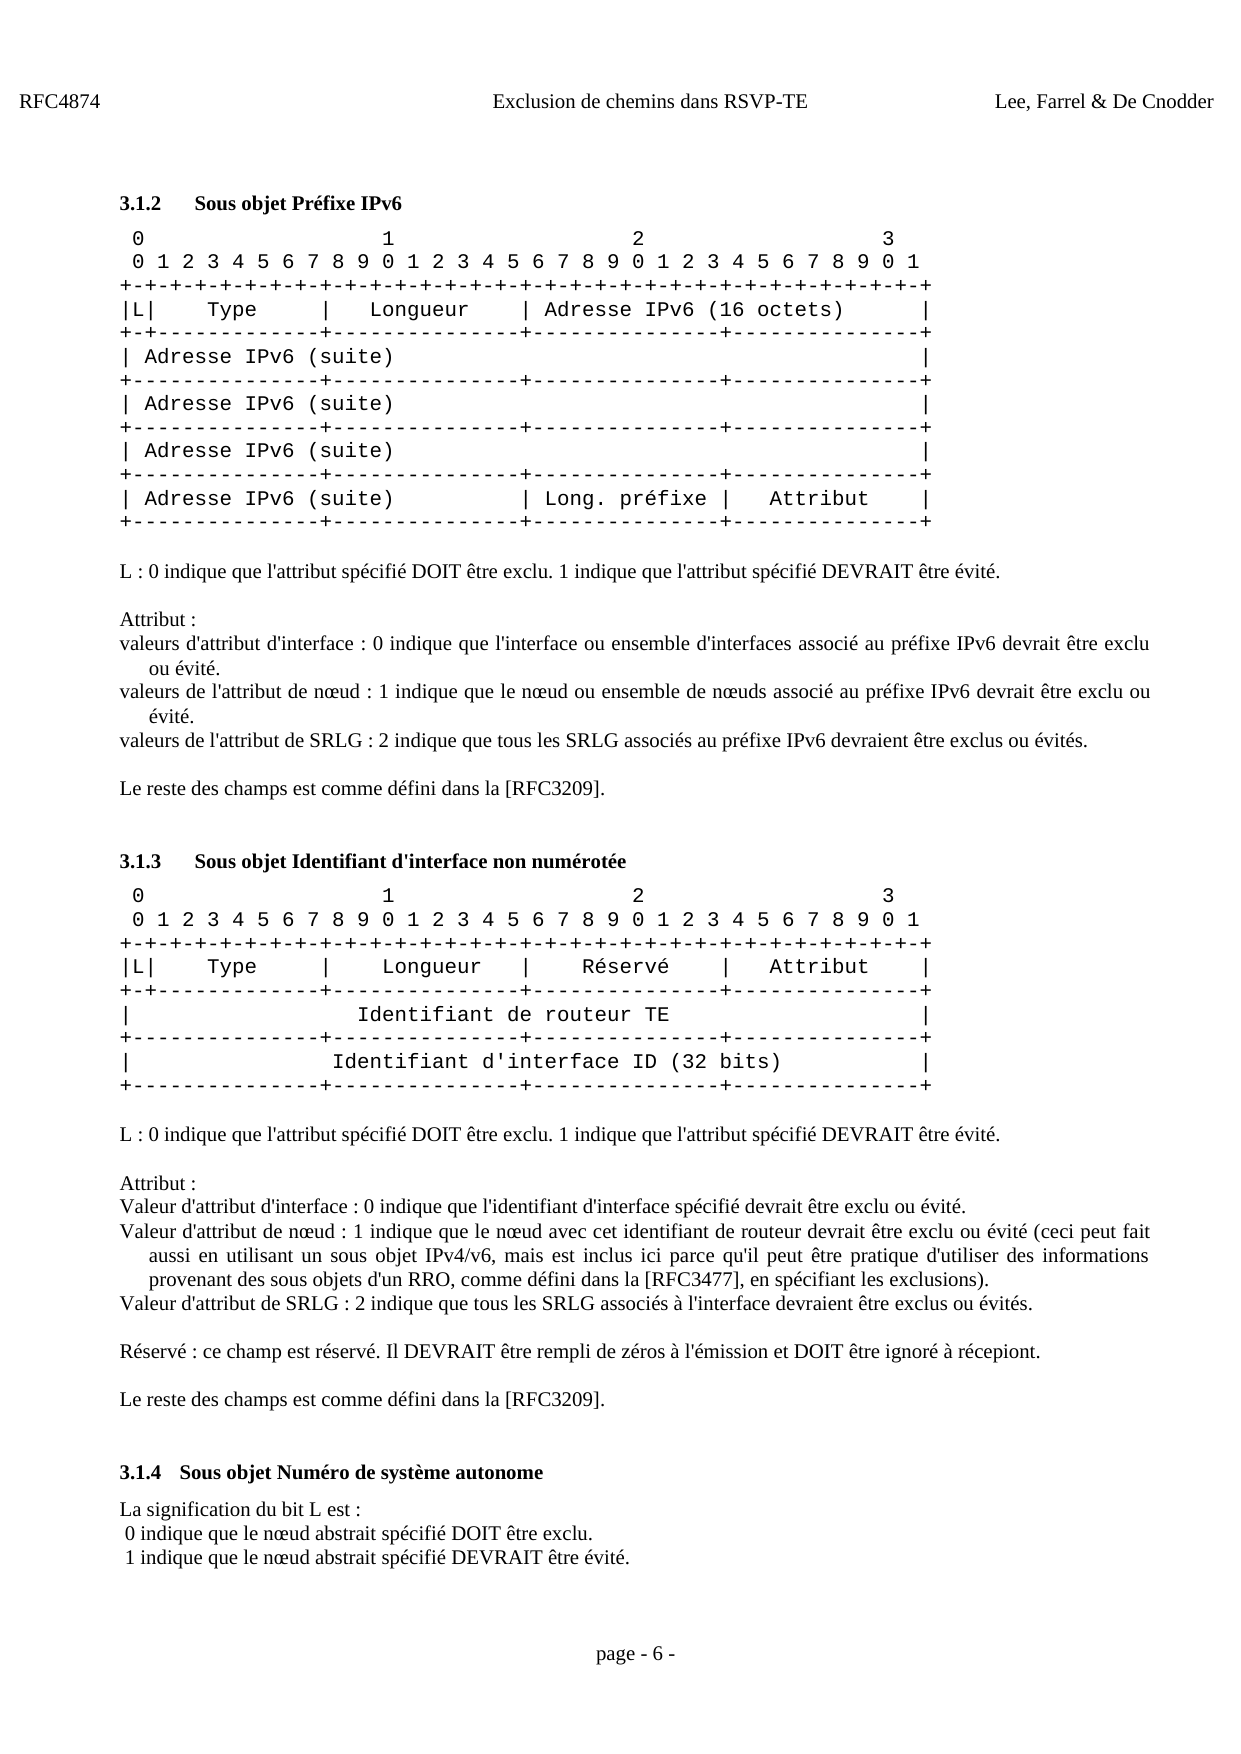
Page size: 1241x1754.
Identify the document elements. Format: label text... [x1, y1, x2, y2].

text valeurs de l'attribut de nœud : 1 indique que le nœud ou ensemble de nœuds associé au préfixe IPv6 devrait être exclu ou évité. [119, 679, 1152, 728]
text | Identifiant d'interface ID (32 bits) | [119, 1051, 1152, 1074]
text 0 1 2 3 [119, 885, 1152, 909]
text Valeur d'attribut d'interface : 0 indique que l'identifiant d'interface spécifié devrait être exclu ou évité. [119, 1194, 1152, 1218]
text Attribut : [119, 607, 1152, 631]
text Valeur d'attribut de nœud : 1 indique que le nœud avec cet identifiant de routeur devrait être exclu ou évité (ceci peut fait aussi en utilisant un sous objet IPv4/v6, mais est inclus ici parce qu'il peut être pratique d'utiliser des informations provenant des sous objets d'un RRO, comme défini dans la [RFC3477], en spécifiant les exclusions). [119, 1218, 1152, 1291]
text +---------------+---------------+---------------+---------------+ [119, 369, 1152, 393]
text |L| Type | Longueur | Réservé | Attribut | [119, 956, 1152, 980]
text valeurs d'attribut d'interface : 0 indique que l'interface ou ensemble d'interfaces associé au préfixe IPv6 devrait être exclu ou évité. [119, 631, 1152, 679]
subtitle 3.1.4 Sous objet Numéro de système autonome [119, 1460, 1152, 1484]
text | Identifiant de routeur TE | [119, 1004, 1152, 1027]
text 1 indique que le nœud abstrait spécifié DEVRAIT être évité. [119, 1545, 1152, 1569]
text Le reste des champs est comme défini dans la [RFC3209]. [119, 776, 1152, 800]
text 0 1 2 3 4 5 6 7 8 9 0 1 2 3 4 5 6 7 8 9 0 1 2 3 4 5 6 7 8 9 0 1 [119, 909, 1152, 933]
text | Adresse IPv6 (suite) | Long. préfixe | Attribut | [119, 488, 1152, 511]
text |L| Type | Longueur | Adresse IPv6 (16 octets) | [119, 299, 1152, 322]
text Réservé : ce champ est réservé. Il DEVRAIT être rempli de zéros à l'émission et DOIT être ignoré à récepiont. [119, 1339, 1152, 1363]
text Attribut : [119, 1170, 1152, 1194]
text valeurs de l'attribut de SRLG : 2 indique que tous les SRLG associés au préfixe IPv6 devraient être exclus ou évités. [119, 728, 1152, 752]
text L : 0 indique que l'attribut spécifié DOIT être exclu. 1 indique que l'attribut spécifié DEVRAIT être évité. [119, 1122, 1152, 1146]
text 0 1 2 3 4 5 6 7 8 9 0 1 2 3 4 5 6 7 8 9 0 1 2 3 4 5 6 7 8 9 0 1 [119, 251, 1152, 275]
text +---------------+---------------+---------------+---------------+ [119, 1027, 1152, 1051]
text Le reste des champs est comme défini dans la [RFC3209]. [119, 1387, 1152, 1411]
text +-+-------------+---------------+---------------+---------------+ [119, 980, 1152, 1004]
text | Adresse IPv6 (suite) | [119, 346, 1152, 369]
text +---------------+---------------+---------------+---------------+ [119, 417, 1152, 441]
subtitle 3.1.2 Sous objet Préfixe IPv6 [119, 191, 1152, 215]
text +---------------+---------------+---------------+---------------+ [119, 1074, 1152, 1098]
text +---------------+---------------+---------------+---------------+ [119, 464, 1152, 488]
text +-+-------------+---------------+---------------+---------------+ [119, 322, 1152, 346]
subtitle 3.1.3 Sous objet Identifiant d'interface non numérotée [119, 849, 1152, 873]
text | Adresse IPv6 (suite) | [119, 441, 1152, 464]
text L : 0 indique que l'attribut spécifié DOIT être exclu. 1 indique que l'attribut spécifié DEVRAIT être évité. [119, 559, 1152, 583]
text | Adresse IPv6 (suite) | [119, 393, 1152, 417]
text Valeur d'attribut de SRLG : 2 indique que tous les SRLG associés à l'interface devraient être exclus ou évités. [119, 1291, 1152, 1315]
text +-+-+-+-+-+-+-+-+-+-+-+-+-+-+-+-+-+-+-+-+-+-+-+-+-+-+-+-+-+-+-+-+ [119, 933, 1152, 956]
text +-+-+-+-+-+-+-+-+-+-+-+-+-+-+-+-+-+-+-+-+-+-+-+-+-+-+-+-+-+-+-+-+ [119, 275, 1152, 299]
text 0 1 2 3 [119, 228, 1152, 251]
text 0 indique que le nœud abstrait spécifié DOIT être exclu. [119, 1521, 1152, 1545]
text La signification du bit L est : [119, 1497, 1152, 1521]
text +---------------+---------------+---------------+---------------+ [119, 511, 1152, 535]
